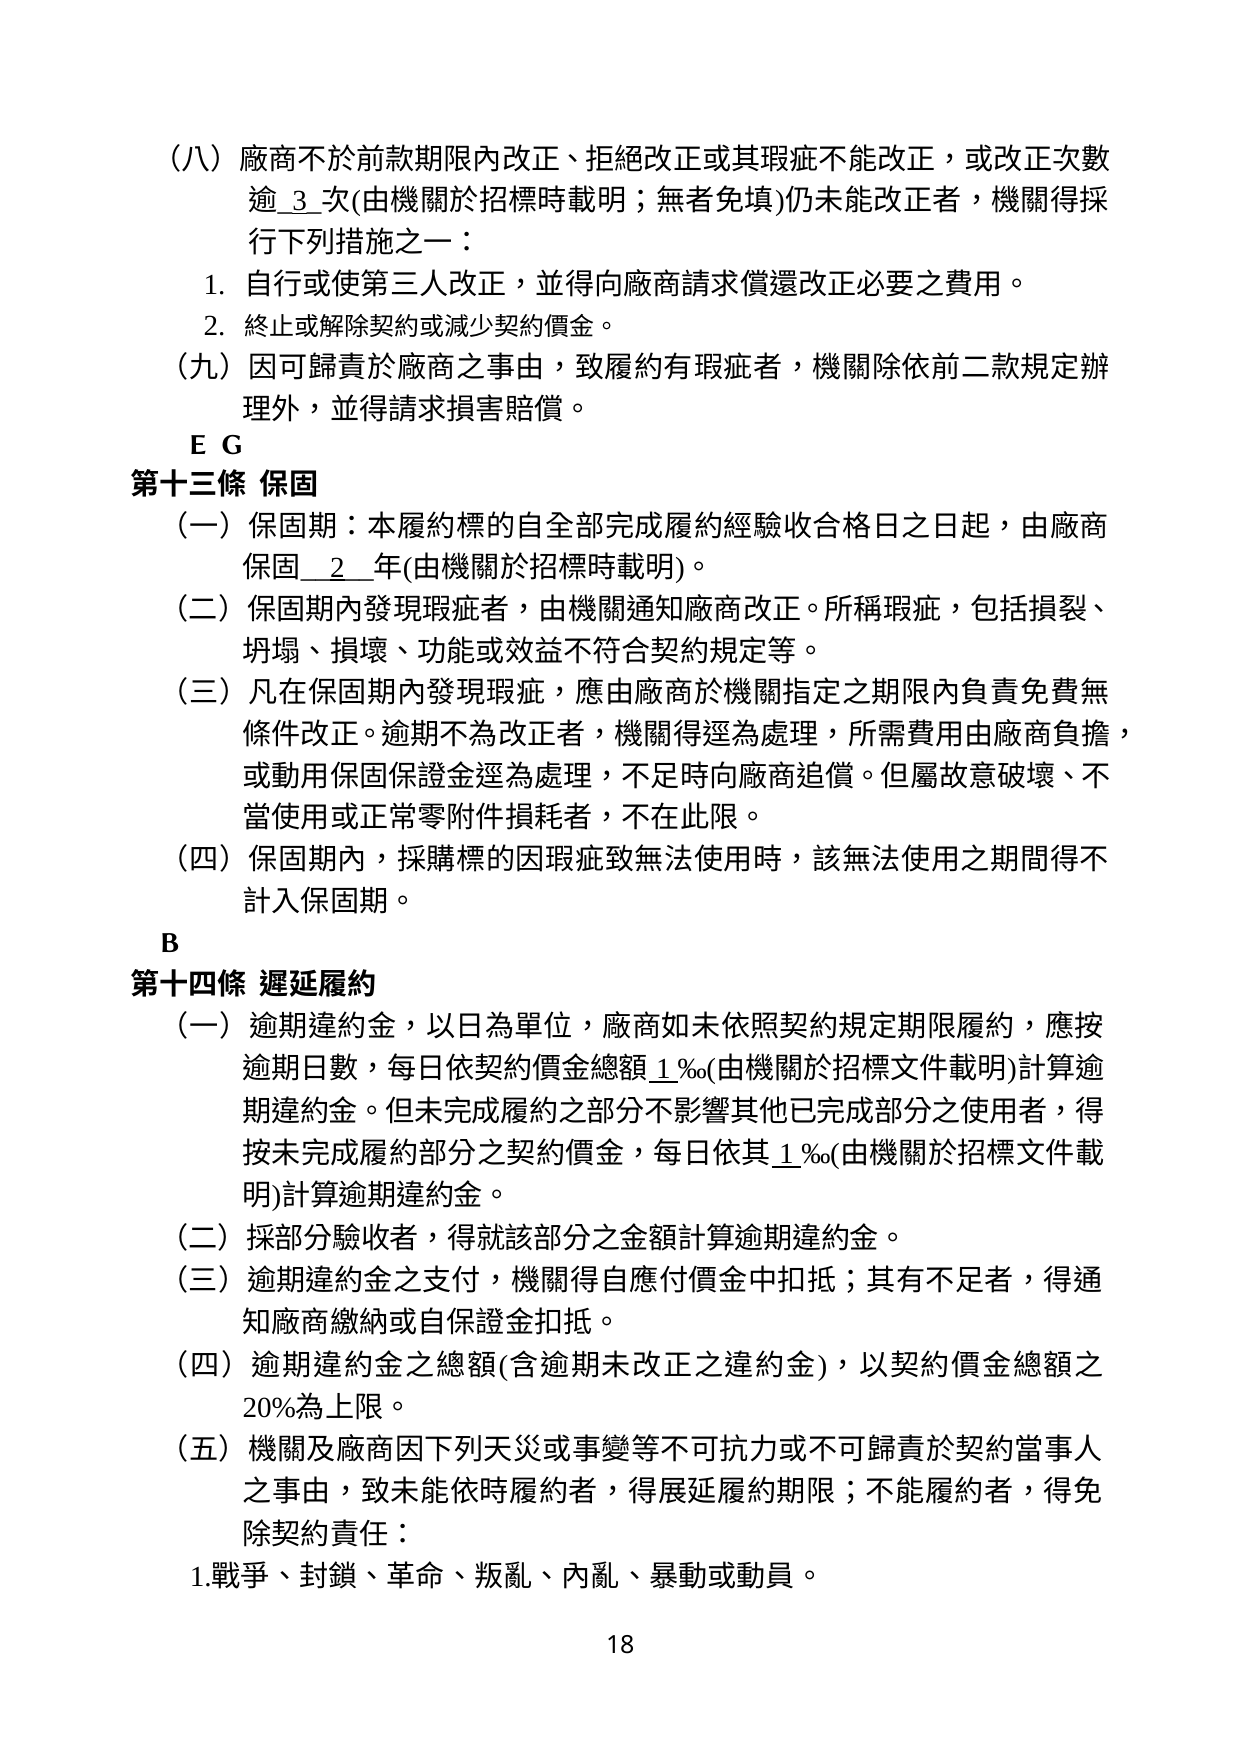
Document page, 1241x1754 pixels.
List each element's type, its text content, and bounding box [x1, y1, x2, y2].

text （三）逾期違約金之支付，機關得自應付價金中扣抵；其有不足者，得通知廠商繳納或自保證金扣抵。 [159, 1256, 1104, 1341]
list 自行或使第三人改正，並得向廠商請求償還改正必要之費用。 [203, 261, 1110, 302]
text （八）廠商不於前款期限內改正、拒絕改正或其瑕疵不能改正，或改正次數逾_3_次(由機關於招標時載明；無者免填)仍未能改正者，機關得採行下列措施之一： [130, 136, 1110, 261]
text （二）保固期內發現瑕疵者，由機關通知廠商改正。所稱瑕疵，包括損裂、坍塌、損壞、功能或效益不符合契約規定等。 [159, 586, 1110, 669]
text （九）因可歸責於廠商之事由，致履約有瑕疵者，機關除依前二款規定辦理外，並得請求損害賠償。 [159, 344, 1110, 427]
text   [189, 427, 1104, 461]
list 終止或解除契約或減少契約價金。 [203, 302, 1110, 344]
text （一）逾期違約金，以日為單位，廠商如未依照契約規定期限履約，應按逾期日數，每日依契約價金總額 1 ‰(由機關於招標文件載明)計算逾期違約金。但未完成履約之部分不影響其他已完成部分之使用者，得按未完成履約部分之契約價金，每日依其 1 ‰(由機關於招標文件載明)計算逾期違約金。 [159, 1003, 1104, 1214]
text 第十四條 遲延履約 [130, 961, 1110, 1003]
text （三）凡在保固期內發現瑕疵，應由廠商於機關指定之期限內負責免費無條件改正。逾期不為改正者，機關得逕為處理，所需費用由廠商負擔，或動用保固保證金逕為處理，不足時向廠商追償。但屬故意破壞、不當使用或正常零附件損耗者，不在此限。 [159, 669, 1110, 836]
text  1.戰爭、封鎖、革命、叛亂、內亂、暴動或動員。 [159, 1552, 1104, 1595]
text （一）保固期：本履約標的自全部完成履約經驗收合格日之日起，由廠商保固__2__年(由機關於招標時載明)。 [159, 503, 1110, 586]
text （五）機關及廠商因下列天災或事變等不可抗力或不可歸責於契約當事人之事由，致未能依時履約者，得展延履約期限；不能履約者，得免除契約責任： [159, 1426, 1104, 1552]
text （四）逾期違約金之總額(含逾期未改正之違約金)，以契約價金總額之20%為上限。 [159, 1341, 1104, 1426]
text （四）保固期內，採購標的因瑕疵致無法使用時，該無法使用之期間得不計入保固期。 [159, 836, 1110, 919]
text  [159, 919, 1110, 961]
text （二）採部分驗收者，得就該部分之金額計算逾期違約金。 [159, 1214, 1104, 1256]
text 第十三條 保固 [130, 461, 1110, 503]
